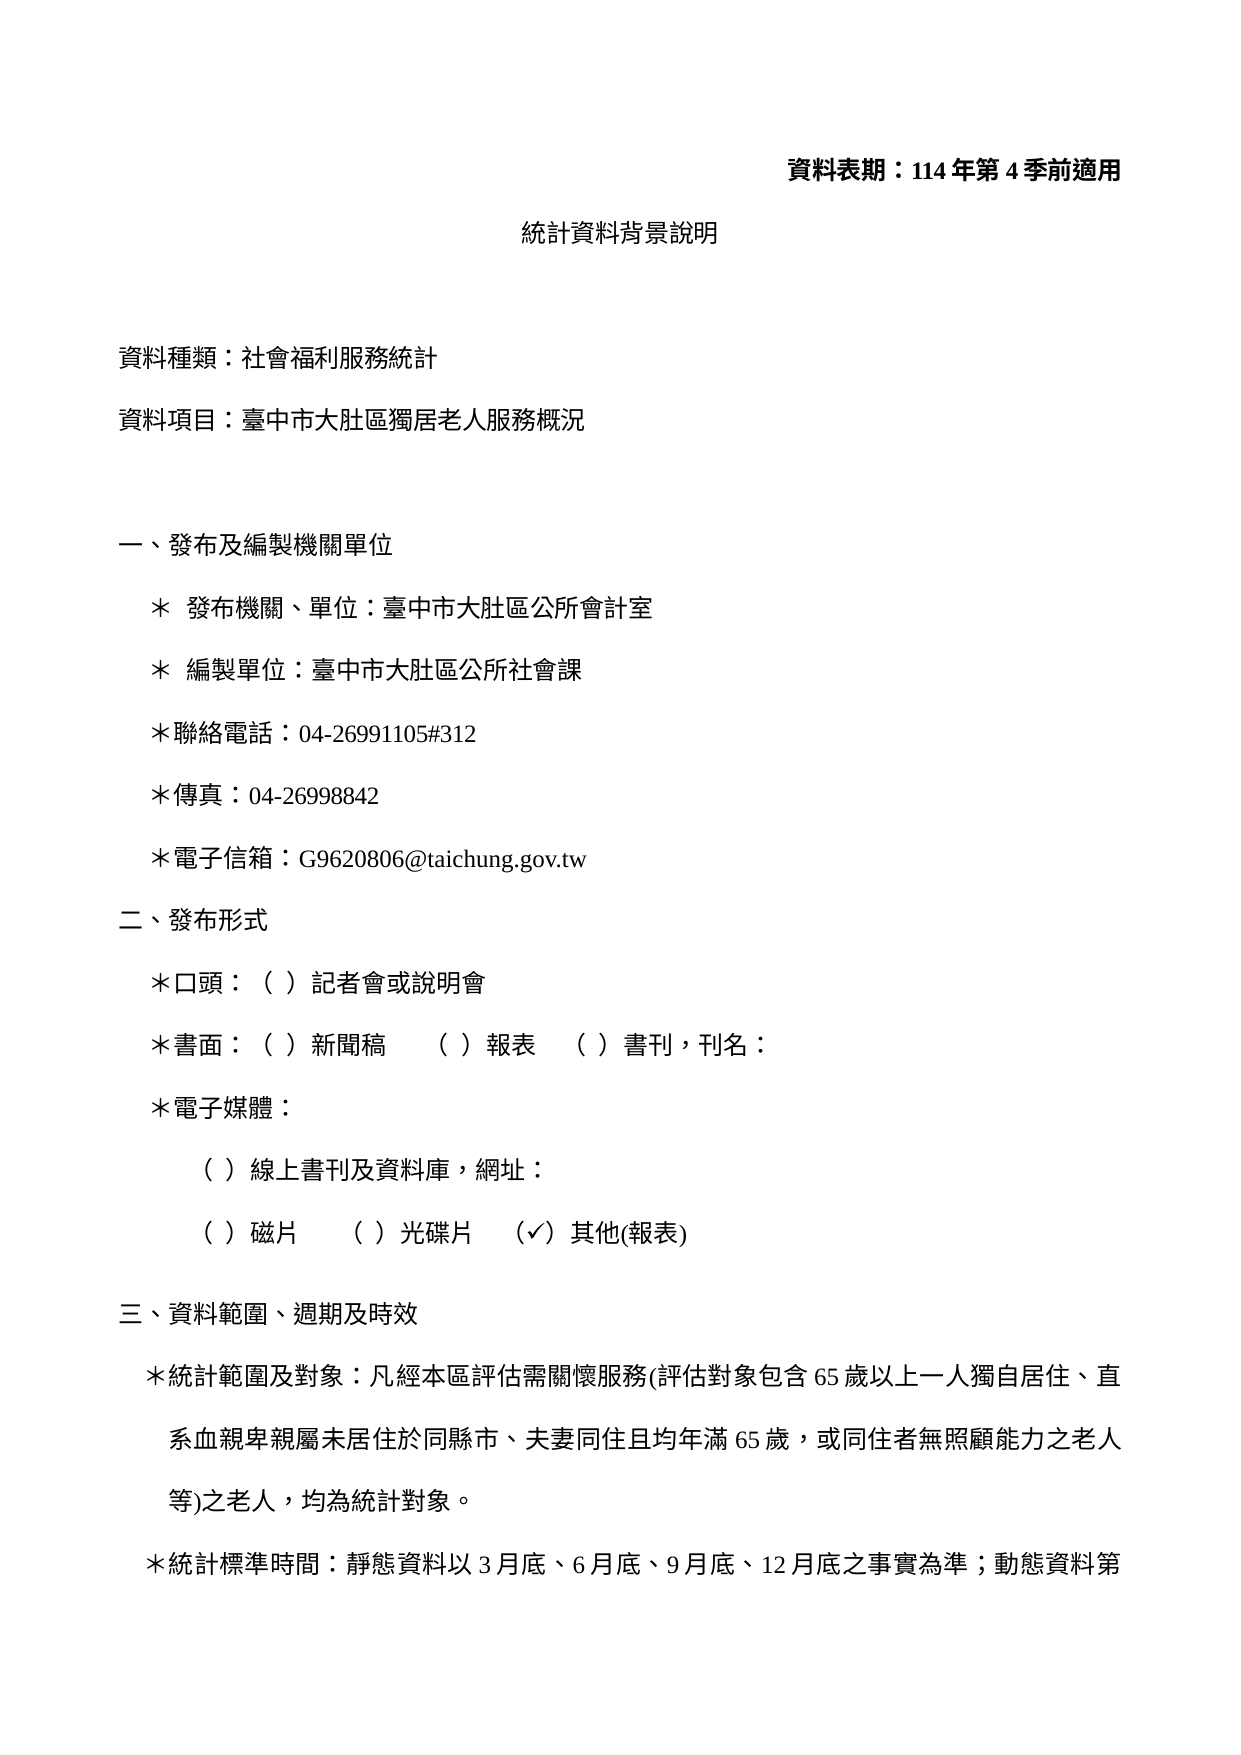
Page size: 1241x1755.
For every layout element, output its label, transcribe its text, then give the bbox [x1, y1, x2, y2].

text 統計資料背景說明 [118, 189, 1122, 252]
text ＊統計範圍及對象：凡經本區評估需關懷服務(評估對象包含65歲以上一人獨自居住、直系血親卑親屬未居住於同縣市、夫妻同住且均年滿65歲，或同住者無照顧能力之老人等)之老人，均為統計對象。 [143, 1333, 1122, 1521]
text 資料表期：114年第4季前適用 [118, 127, 1122, 189]
text 資料項目：臺中市大肚區獨居老人服務概況 [118, 377, 1122, 439]
list 發布機關、單位：臺中市大肚區公所會計室 [149, 564, 1122, 627]
text （ ）磁片 （ ）光碟片 （P）其他(報表) [188, 1189, 1156, 1252]
text ＊電子媒體： [149, 1064, 1122, 1127]
text 資料種類：社會福利服務統計 [118, 314, 1122, 377]
text 一、發布及編製機關單位 [118, 502, 1122, 564]
text ＊口頭：（ ）記者會或說明會 [149, 939, 1122, 1002]
text ＊聯絡電話：04-26991105#312 [149, 689, 1122, 752]
text （ ）線上書刊及資料庫，網址： [188, 1127, 1156, 1189]
text ＊傳真：04-26998842 [149, 752, 1122, 814]
text 二、發布形式 [118, 877, 1122, 939]
text ＊書面：（ ）新聞稿 （ ）報表 （ ）書刊，刊名： [149, 1002, 1122, 1064]
text ＊電子信箱：G9620806@taichung.gov.tw [149, 814, 1122, 877]
text ＊統計標準時間：靜態資料以3月底、6月底、9月底、12月底之事實為準；動態資料第 [143, 1521, 1122, 1583]
list 編製單位：臺中市大肚區公所社會課 [149, 627, 1122, 689]
text 三、資料範圍、週期及時效 [118, 1271, 1122, 1333]
